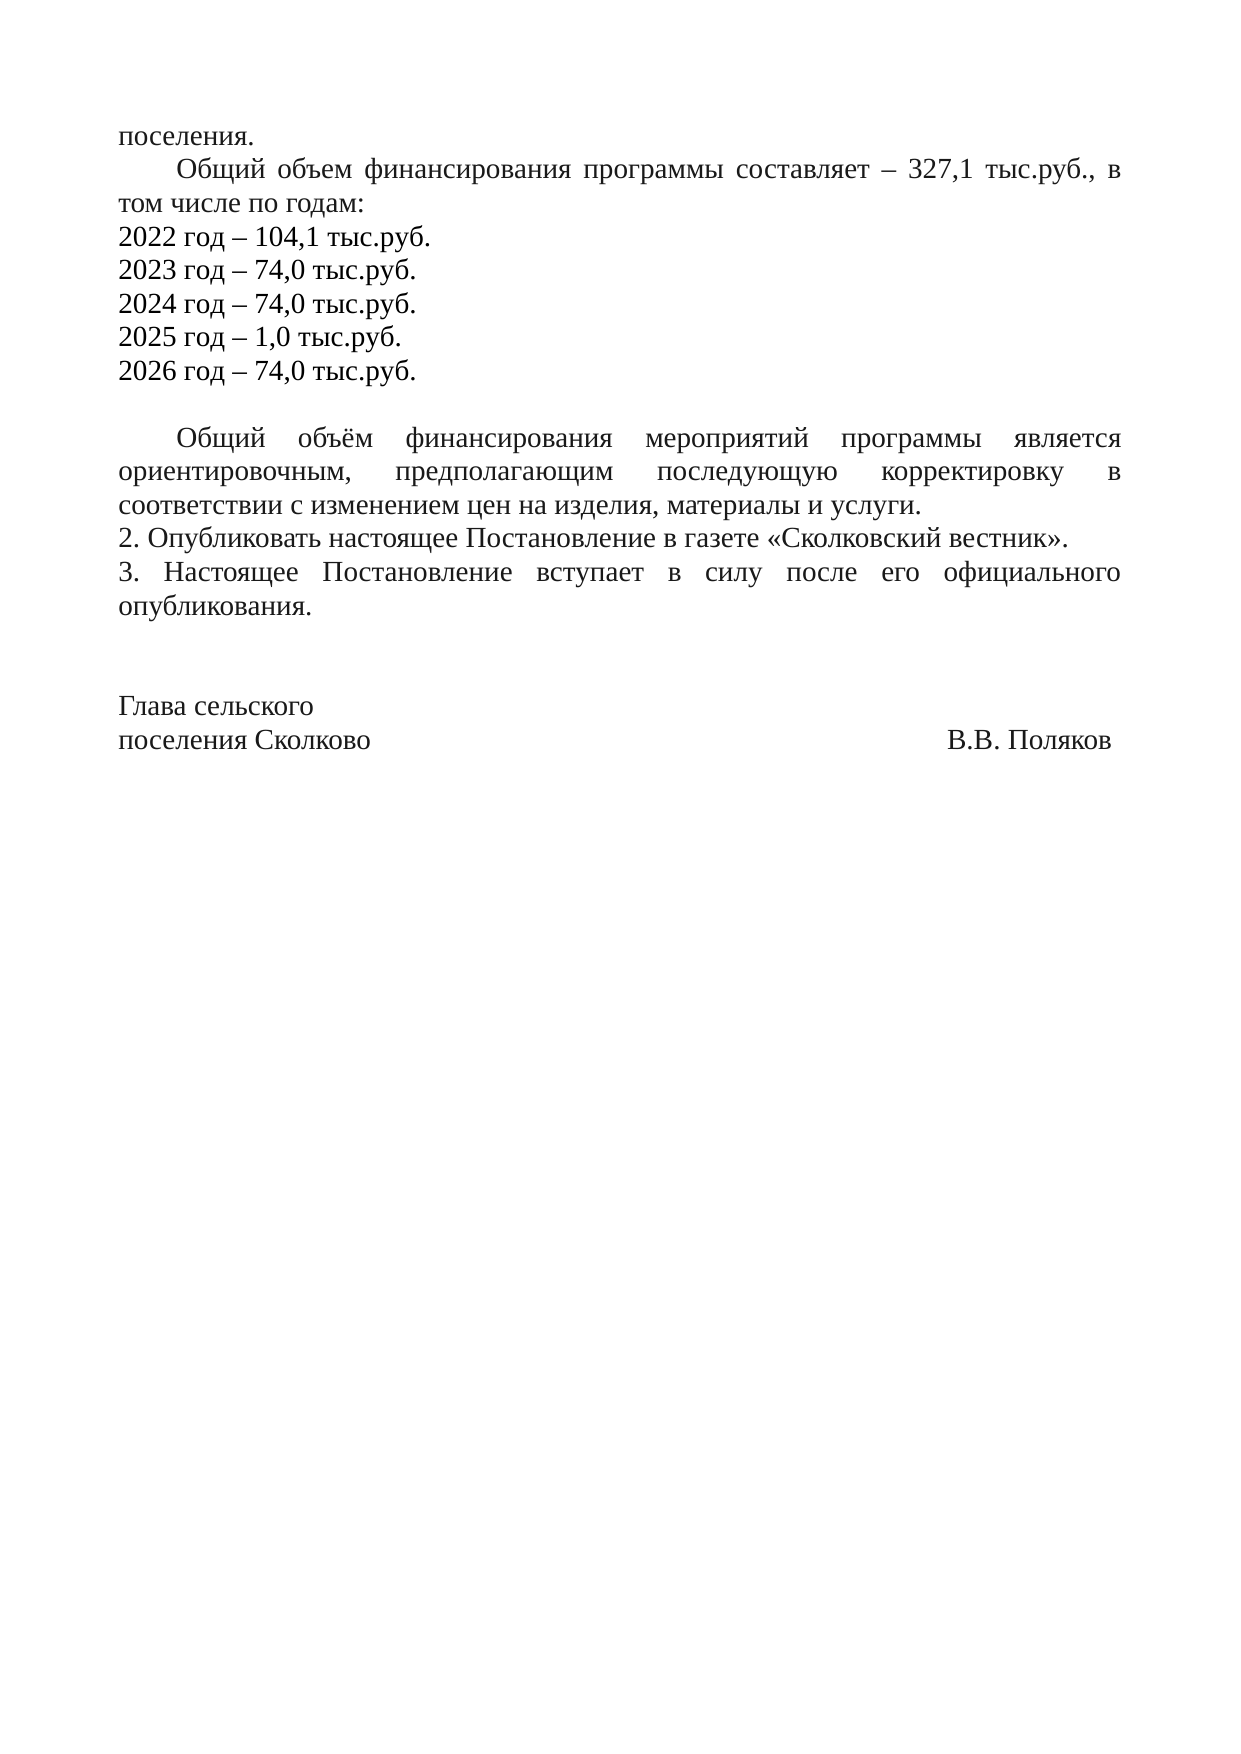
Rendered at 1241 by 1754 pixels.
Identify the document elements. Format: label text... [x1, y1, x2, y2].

text поселения Сколково В.В. Поляков [118, 722, 1122, 755]
text Общий объем финансирования программы составляет – 327,1 тыс.руб., в том числе по годам: [118, 152, 1122, 219]
text 2025 год – 1,0 тыс.руб. [118, 319, 1122, 353]
text поселения. [118, 118, 1122, 152]
text 2022 год – 104,1 тыс.руб. [118, 219, 1122, 252]
text 2. Опубликовать настоящее Постановление в газете «Сколковский вестник». [118, 521, 1122, 554]
text 2023 год – 74,0 тыс.руб. [118, 252, 1122, 286]
text 2024 год – 74,0 тыс.руб. [118, 286, 1122, 319]
text Глава сельского [118, 688, 1122, 722]
text Общий объём финансирования мероприятий программы является ориентировочным, предполагающим последующую корректировку в соответствии с изменением цен на изделия, материалы и услуги. [118, 420, 1122, 521]
text 2026 год – 74,0 тыс.руб. [118, 353, 1122, 386]
text 3. Настоящее Постановление вступает в силу после его официального опубликования. [118, 554, 1122, 621]
